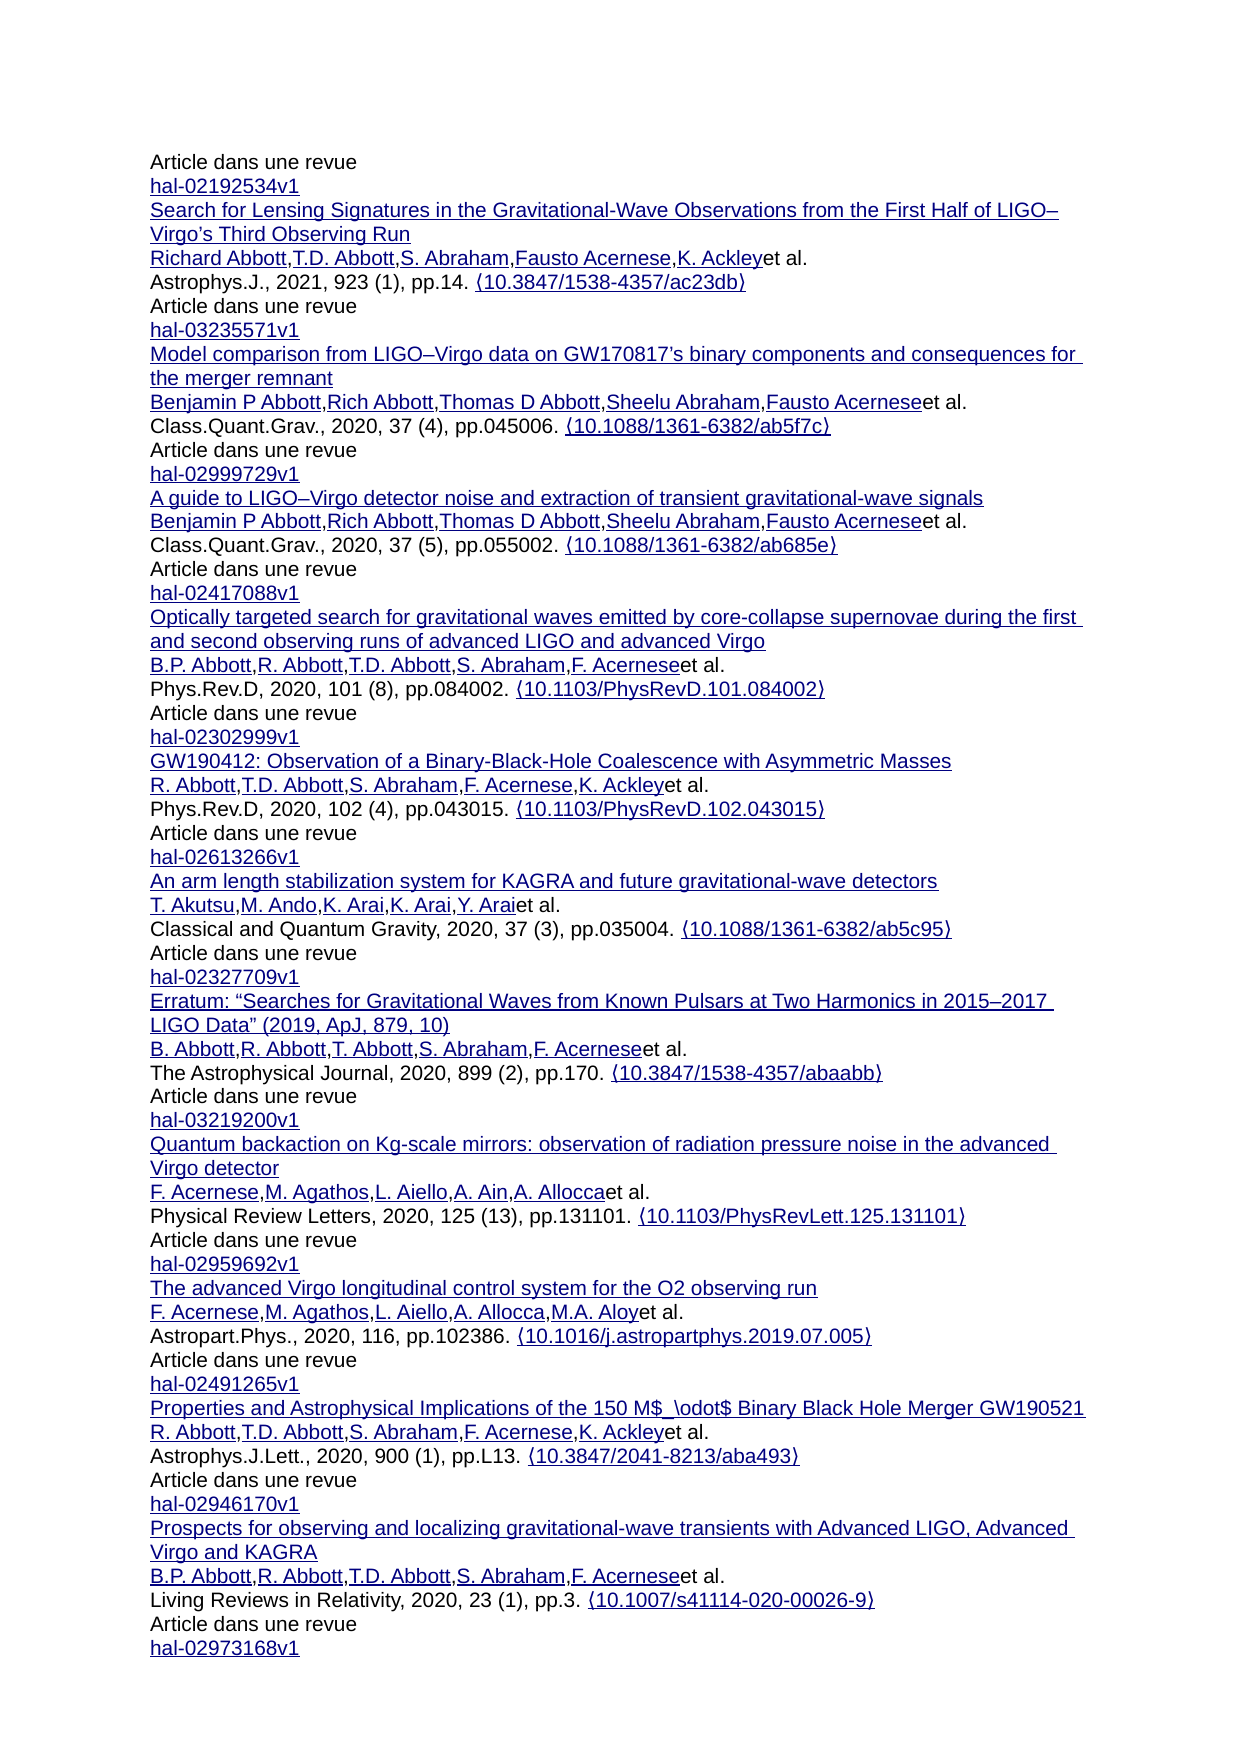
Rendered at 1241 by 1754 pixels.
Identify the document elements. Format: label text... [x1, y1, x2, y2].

table_cell Properties and Astrophysical Implications of the 150 M$_\odot$ Binary Black Hole Merger GW190521 R. Abbott,T.D. Abbott,S. Abraham,F. Acernese,K. Ackleyet al. Astrophys.J.Lett., 2020, 900 (1), pp.L13. ⟨10.3847/2041-8213/aba493⟩ Article dans une revue hal-02946170v1 [150, 1396, 1090, 1516]
table_cell The advanced Virgo longitudinal control system for the O2 observing run F. Acernese,M. Agathos,L. Aiello,A. Allocca,M.A. Aloyet al. Astropart.Phys., 2020, 116, pp.102386. ⟨10.1016/j.astropartphys.2019.07.005⟩ Article dans une revue hal-02491265v1 [150, 1276, 1090, 1396]
table_cell Search for Lensing Signatures in the Gravitational-Wave Observations from the First Half of LIGO–Virgo’s Third Observing Run Richard Abbott,T.D. Abbott,S. Abraham,Fausto Acernese,K. Ackleyet al. Astrophys.J., 2021, 923 (1), pp.14. ⟨10.3847/1538-4357/ac23db⟩ Article dans une revue hal-03235571v1 [150, 198, 1090, 342]
table_cell Erratum: “Searches for Gravitational Waves from Known Pulsars at Two Harmonics in 2015–2017 LIGO Data” (2019, ApJ, 879, 10) B. Abbott,R. Abbott,T. Abbott,S. Abraham,F. Acerneseet al. The Astrophysical Journal, 2020, 899 (2), pp.170. ⟨10.3847/1538-4357/abaabb⟩ Article dans une revue hal-03219200v1 [150, 989, 1090, 1132]
table_cell Optically targeted search for gravitational waves emitted by core-collapse supernovae during the first and second observing runs of advanced LIGO and advanced Virgo B.P. Abbott,R. Abbott,T.D. Abbott,S. Abraham,F. Acerneseet al. Phys.Rev.D, 2020, 101 (8), pp.084002. ⟨10.1103/PhysRevD.101.084002⟩ Article dans une revue hal-02302999v1 [150, 605, 1090, 749]
table_cell Prospects for observing and localizing gravitational-wave transients with Advanced LIGO, Advanced Virgo and KAGRA B.P. Abbott,R. Abbott,T.D. Abbott,S. Abraham,F. Acerneseet al. Living Reviews in Relativity, 2020, 23 (1), pp.3. ⟨10.1007/s41114-020-00026-9⟩ Article dans une revue hal-02973168v1 [150, 1516, 1090, 1659]
table_cell A guide to LIGO–Virgo detector noise and extraction of transient gravitational-wave signals Benjamin P Abbott,Rich Abbott,Thomas D Abbott,Sheelu Abraham,Fausto Acerneseet al. Class.Quant.Grav., 2020, 37 (5), pp.055002. ⟨10.1088/1361-6382/ab685e⟩ Article dans une revue hal-02417088v1 [150, 485, 1090, 605]
table_cell GW190412: Observation of a Binary-Black-Hole Coalescence with Asymmetric Masses R. Abbott,T.D. Abbott,S. Abraham,F. Acernese,K. Ackleyet al. Phys.Rev.D, 2020, 102 (4), pp.043015. ⟨10.1103/PhysRevD.102.043015⟩ Article dans une revue hal-02613266v1 [150, 749, 1090, 869]
table_cell Model comparison from LIGO–Virgo data on GW170817’s binary components and consequences for the merger remnant Benjamin P Abbott,Rich Abbott,Thomas D Abbott,Sheelu Abraham,Fausto Acerneseet al. Class.Quant.Grav., 2020, 37 (4), pp.045006. ⟨10.1088/1361-6382/ab5f7c⟩ Article dans une revue hal-02999729v1 [150, 342, 1090, 485]
table_cell Quantum backaction on Kg-scale mirrors: observation of radiation pressure noise in the advanced Virgo detector F. Acernese,M. Agathos,L. Aiello,A. Ain,A. Alloccaet al. Physical Review Letters, 2020, 125 (13), pp.131101. ⟨10.1103/PhysRevLett.125.131101⟩ Article dans une revue hal-02959692v1 [150, 1132, 1090, 1276]
table_cell An arm length stabilization system for KAGRA and future gravitational-wave detectors T. Akutsu,M. Ando,K. Arai,K. Arai,Y. Araiet al. Classical and Quantum Gravity, 2020, 37 (3), pp.035004. ⟨10.1088/1361-6382/ab5c95⟩ Article dans une revue hal-02327709v1 [150, 869, 1090, 988]
table_cell Article dans une revue hal-02192534v1 [150, 150, 1090, 198]
